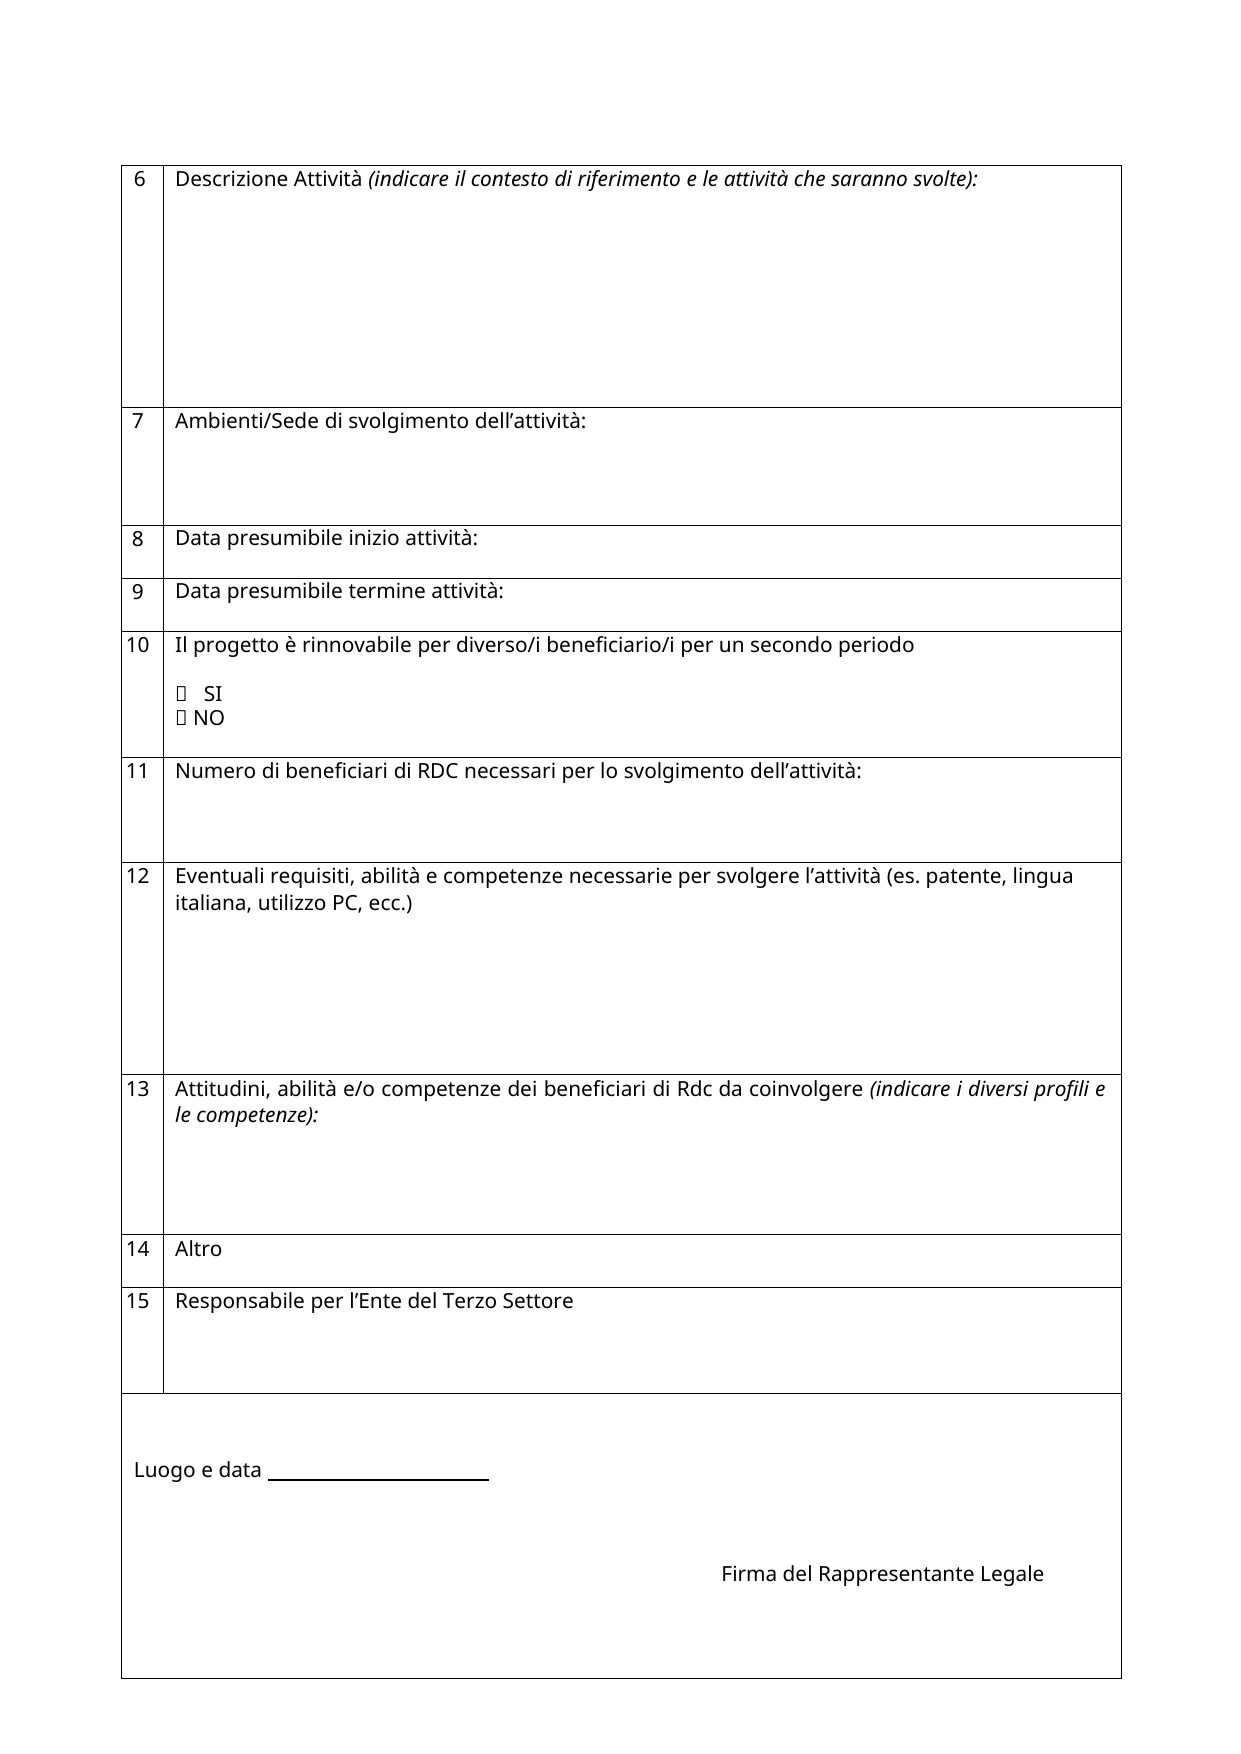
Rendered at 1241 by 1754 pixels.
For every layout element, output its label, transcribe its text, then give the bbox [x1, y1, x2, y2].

table_cell Ambienti/Sede di svolgimento dell’attività: [164, 408, 1121, 525]
table_cell Il progetto è rinnovabile per diverso/i beneficiario/i per un secondo periodo  SI  NO [164, 632, 1121, 757]
table_cell Altro [164, 1235, 1121, 1287]
table_cell Descrizione Attività (indicare il contesto di riferimento e le attività che saranno svolte): [164, 166, 1121, 407]
table_cell 14 [122, 1235, 163, 1287]
table_cell 15 [122, 1288, 163, 1393]
table_cell 10 [122, 632, 163, 757]
table_cell 8 [122, 526, 163, 578]
table_cell Attitudini, abilità e/o competenze dei beneficiari di Rdc da coinvolgere (indicare i diversi profili e le competenze): [164, 1075, 1121, 1234]
table_cell Responsabile per l’Ente del Terzo Settore [164, 1288, 1121, 1393]
table_cell Data presumibile termine attività: [164, 579, 1121, 631]
table_cell 11 [122, 758, 163, 862]
table_cell Numero di beneficiari di RDC necessari per lo svolgimento dell’attività: [164, 758, 1121, 862]
table_cell Eventuali requisiti, abilità e competenze necessarie per svolgere l’attività (es. patente, lingua italiana, utilizzo PC, ecc.) [164, 863, 1121, 1074]
table_cell 9 [122, 579, 163, 631]
table_cell 12 [122, 863, 163, 1074]
table_cell Luogo e data Firma del Rappresentante Legale [122, 1394, 1121, 1678]
table_cell Data presumibile inizio attività: [164, 526, 1121, 578]
table_cell 13 [122, 1075, 163, 1234]
table_cell 6 [122, 166, 163, 407]
table_cell 7 [122, 408, 163, 525]
